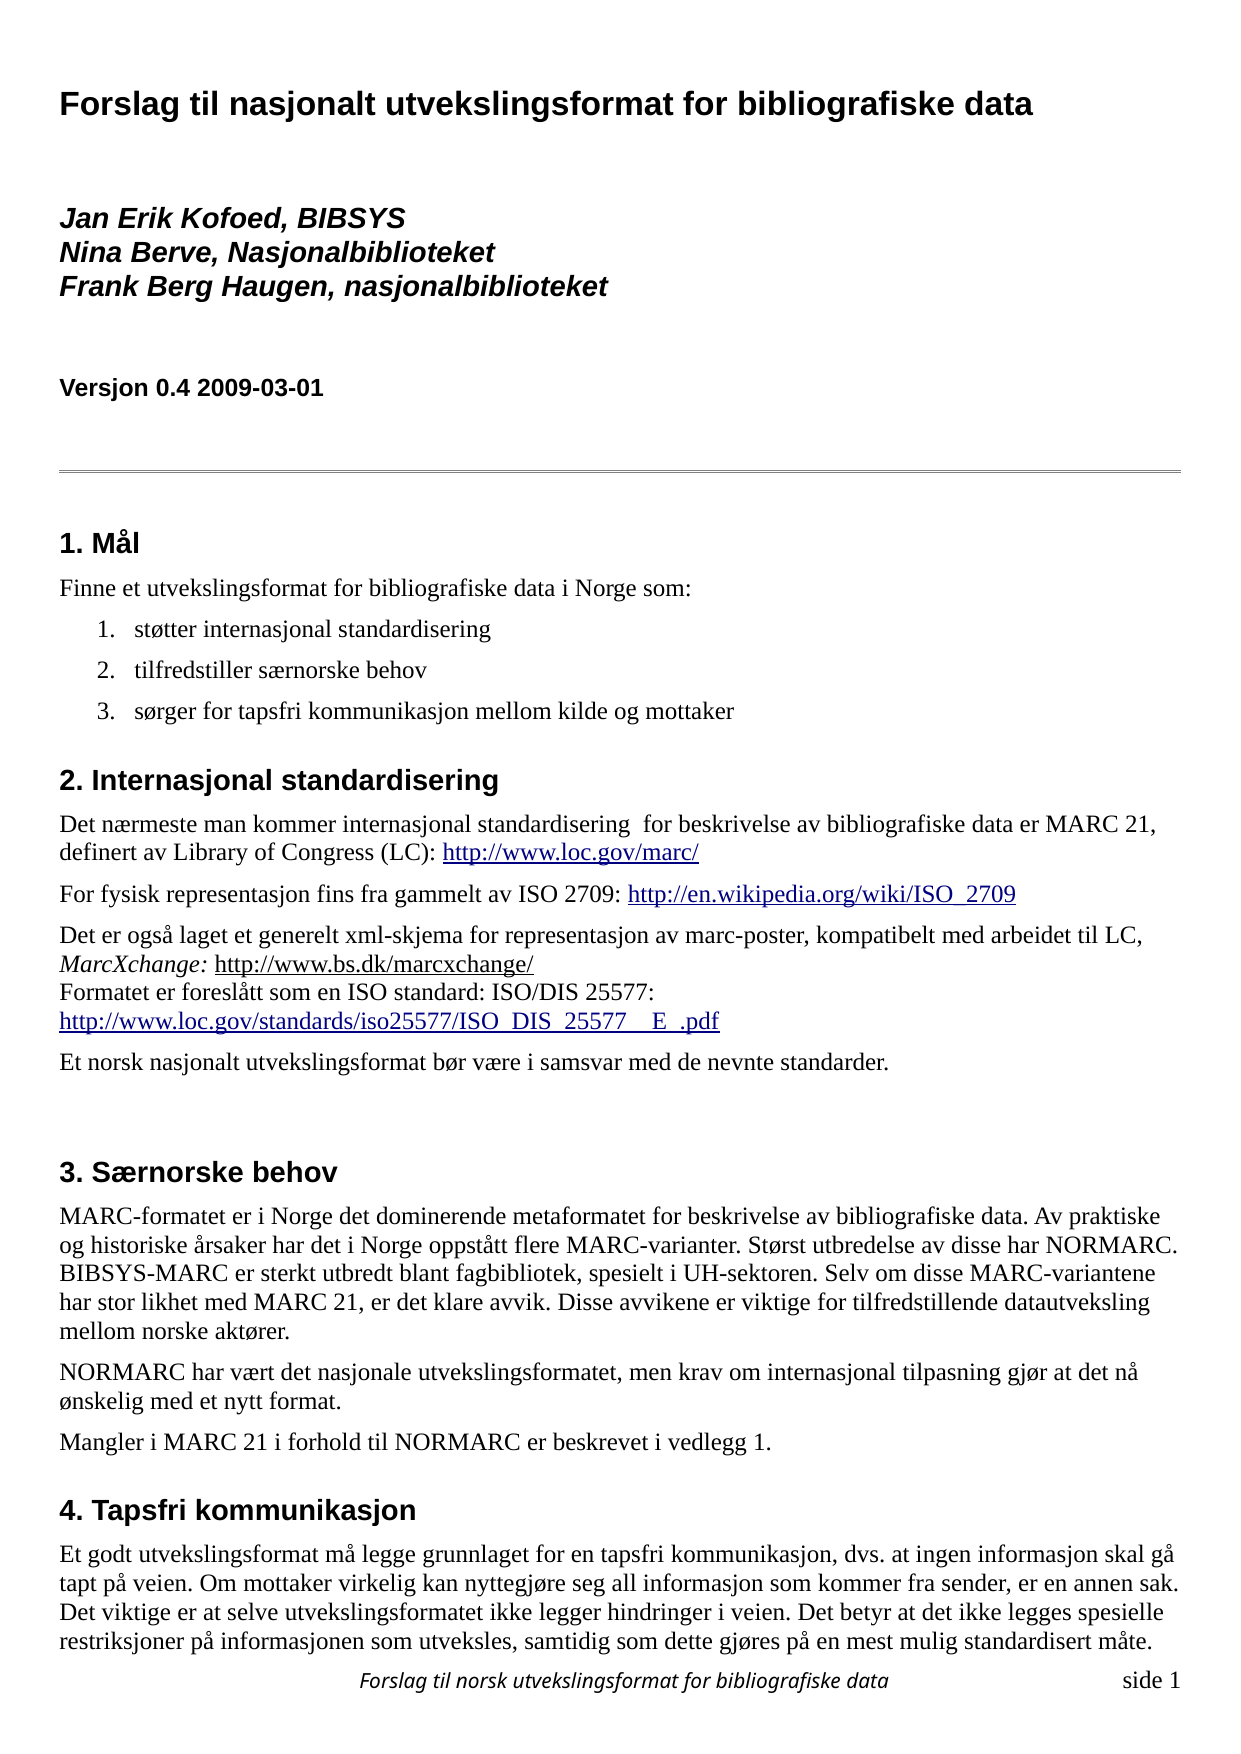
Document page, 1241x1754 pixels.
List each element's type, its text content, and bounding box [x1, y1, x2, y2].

text Et norsk nasjonalt utvekslingsformat bør være i samsvar med de nevnte standarder. [59, 1047, 1181, 1076]
text Finne et utvekslingsformat for bibliografiske data i Norge som: [59, 573, 1181, 601]
subtitle 1. Mål [59, 527, 1181, 560]
text For fysisk representasjon fins fra gammelt av ISO 2709: http://en.wikipedia.org/wiki/ISO_2709 [59, 879, 1181, 907]
subtitle Forslag til nasjonalt utvekslingsformat for bibliografiske data [59, 84, 1181, 123]
text Et godt utvekslingsformat må legge grunnlaget for en tapsfri kommunikasjon, dvs. at ingen informasjon skal gå tapt på veien. Om mottaker virkelig kan nyttegjøre seg all informasjon som kommer fra sender, er en annen sak. Det viktige er at selve utvekslingsformatet ikke legger hindringer i veien. Det betyr at det ikke legges spesielle restriksjoner på informasjonen som utveksles, samtidig som dette gjøres på en mest mulig standardisert måte. [59, 1539, 1181, 1654]
text Det nærmeste man kommer internasjonal standardisering for beskrivelse av bibliografiske data er MARC 21, definert av Library of Congress (LC): http://www.loc.gov/marc/ [59, 809, 1181, 866]
subtitle 4. Tapsfri kommunikasjon [59, 1493, 1181, 1527]
subtitle Versjon 0.4 2009-03-01 [59, 373, 1181, 402]
list tilfredstiller særnorske behov [97, 655, 1181, 684]
subtitle 3. Særnorske behov [59, 1155, 1181, 1188]
list sørger for tapsfri kommunikasjon mellom kilde og mottaker [97, 696, 1181, 725]
text Det er også laget et generelt xml-skjema for representasjon av marc-poster, kompatibelt med arbeidet til LC, MarcXchange: http://www.bs.dk/marcxchange/ Formatet er foreslått som en ISO standard: ISO/DIS 25577: http://www.loc.gov/standards/iso25577/ISO_DIS_25577__E_.pdf [59, 920, 1181, 1035]
text NORMARC har vært det nasjonale utvekslingsformatet, men krav om internasjonal tilpasning gjør at det nå ønskelig med et nytt format. [59, 1357, 1181, 1415]
text Mangler i MARC 21 i forhold til NORMARC er beskrevet i vedlegg 1. [59, 1427, 1181, 1456]
subtitle Jan Erik Kofoed, BIBSYS Nina Berve, Nasjonalbiblioteket Frank Berg Haugen, nasjonalbiblioteket [59, 201, 1181, 336]
text MARC-formatet er i Norge det dominerende metaformatet for beskrivelse av bibliografiske data. Av praktiske og historiske årsaker har det i Norge oppstått flere MARC-varianter. Størst utbredelse av disse har NORMARC. BIBSYS-MARC er sterkt utbredt blant fagbibliotek, spesielt i UH-sektoren. Selv om disse MARC-variantene har stor likhet med MARC 21, er det klare avvik. Disse avvikene er viktige for tilfredstillende datautveksling mellom norske aktører. [59, 1201, 1181, 1345]
subtitle 2. Internasjonal standardisering [59, 763, 1181, 796]
list støtter internasjonal standardisering [97, 614, 1181, 643]
